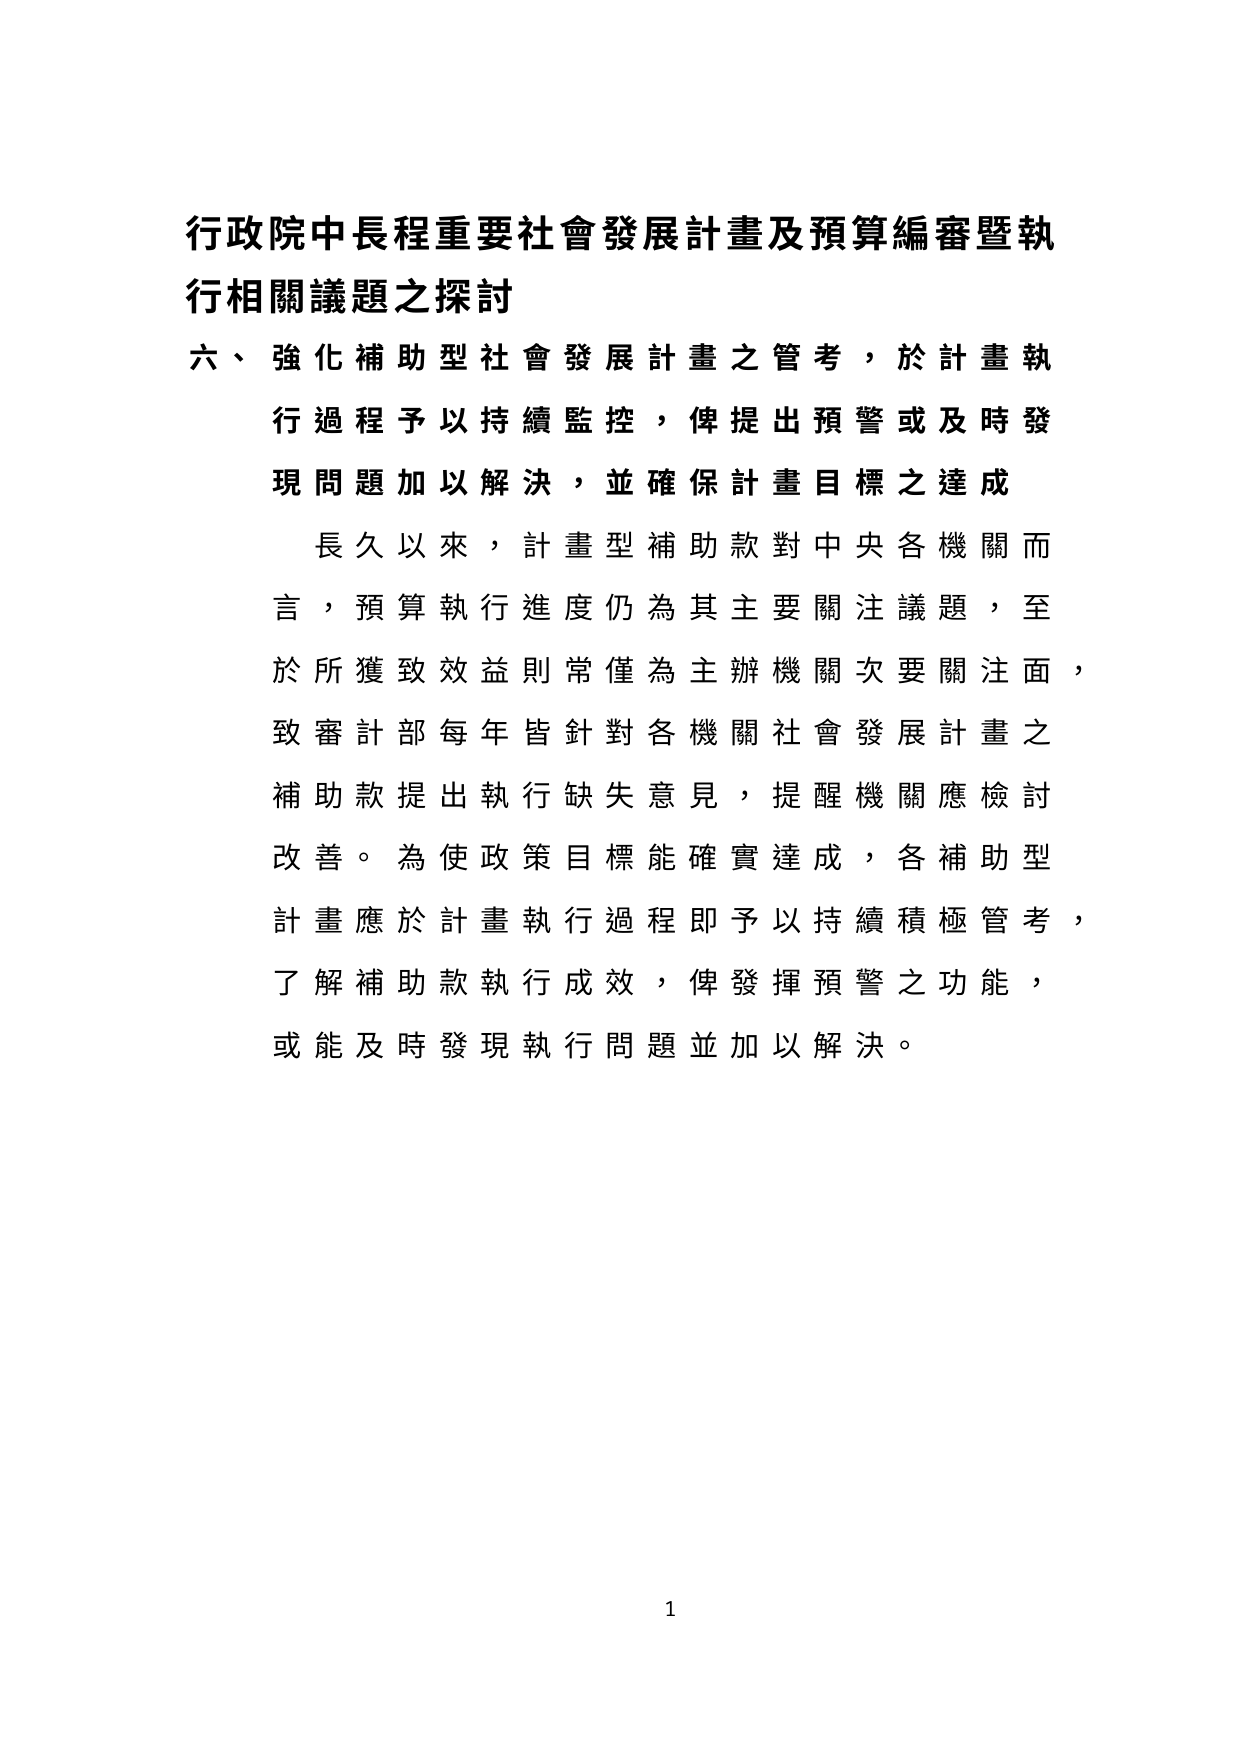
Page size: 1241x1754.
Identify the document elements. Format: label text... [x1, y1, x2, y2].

text 長久以來，計畫型補助款對中央各機關而言，預算執行進度仍為其主要關注議題，至於所獲致效益則常僅為主辦機關次要關注面，致審計部每年皆針對各機關社會發展計畫之補助款提出執行缺失意見，提醒機關應檢討改善。為使政策目標能確實達成，各補助型計畫應於計畫執行過程即予以持續積極管考，了解補助款執行成效，俾發揮預警之功能，或能及時發現執行問題並加以解決。 [242, 502, 1058, 1064]
text 行政院中長程重要社會發展計畫及預算編審暨執行相關議題之探討 [183, 189, 1058, 314]
text 六、強化補助型社會發展計畫之管考，於計畫執行過程予以持續監控，俾提出預警或及時發現問題加以解決，並確保計畫目標之達成 [183, 314, 1058, 502]
